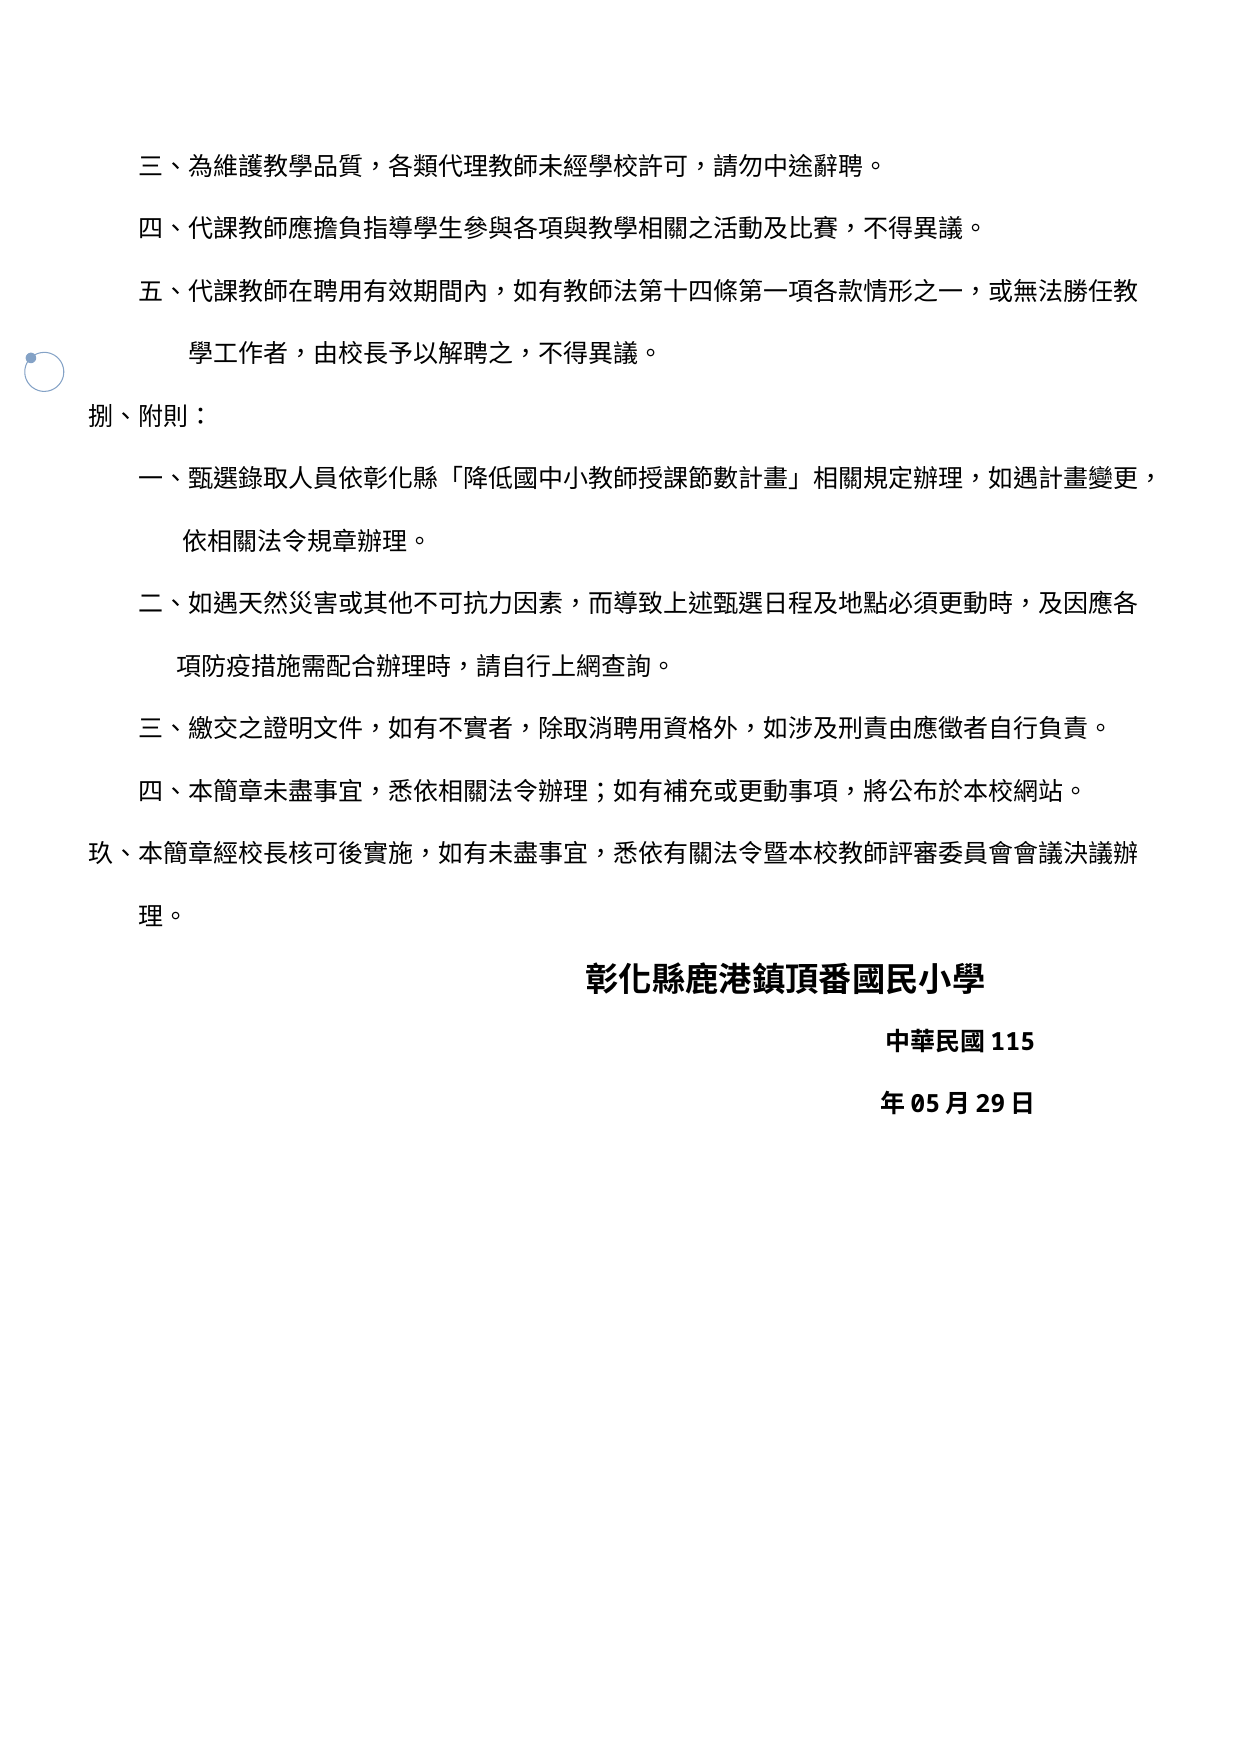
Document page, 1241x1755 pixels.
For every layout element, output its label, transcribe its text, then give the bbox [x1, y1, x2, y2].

text 玖、本簡章經校長核可後實施，如有未盡事宜，悉依有關法令暨本校教師評審委員會會議決議辦理。 [89, 810, 1152, 935]
text 一、甄選錄取人員依彰化縣「降低國中小教師授課節數計畫」相關規定辦理，如遇計畫變更，依相關法令規章辦理。 [139, 435, 1152, 560]
text 中華民國115年05月29日 [89, 998, 1035, 1123]
text 二、如遇天然災害或其他不可抗力因素，而導致上述甄選日程及地點必須更動時，及因應各項防疫措施需配合辦理時，請自行上網查詢。 [139, 560, 1152, 685]
text 三、為維護教學品質，各類代理教師未經學校許可，請勿中途辭聘。 [89, 123, 1152, 185]
text 五、代課教師在聘用有效期間內，如有教師法第十四條第一項各款情形之一，或無法勝任教學工作者，由校長予以解聘之，不得異議。 [139, 248, 1152, 373]
text 彰化縣鹿港鎮頂番國民小學 [89, 935, 1035, 998]
text 四、代課教師應擔負指導學生參與各項與教學相關之活動及比賽，不得異議。 [139, 185, 1152, 248]
text 四、本簡章未盡事宜，悉依相關法令辦理；如有補充或更動事項，將公布於本校網站。 [139, 748, 1152, 810]
text 捌、附則： [89, 373, 1152, 435]
text 三、繳交之證明文件，如有不實者，除取消聘用資格外，如涉及刑責由應徵者自行負責。 [139, 685, 1152, 748]
